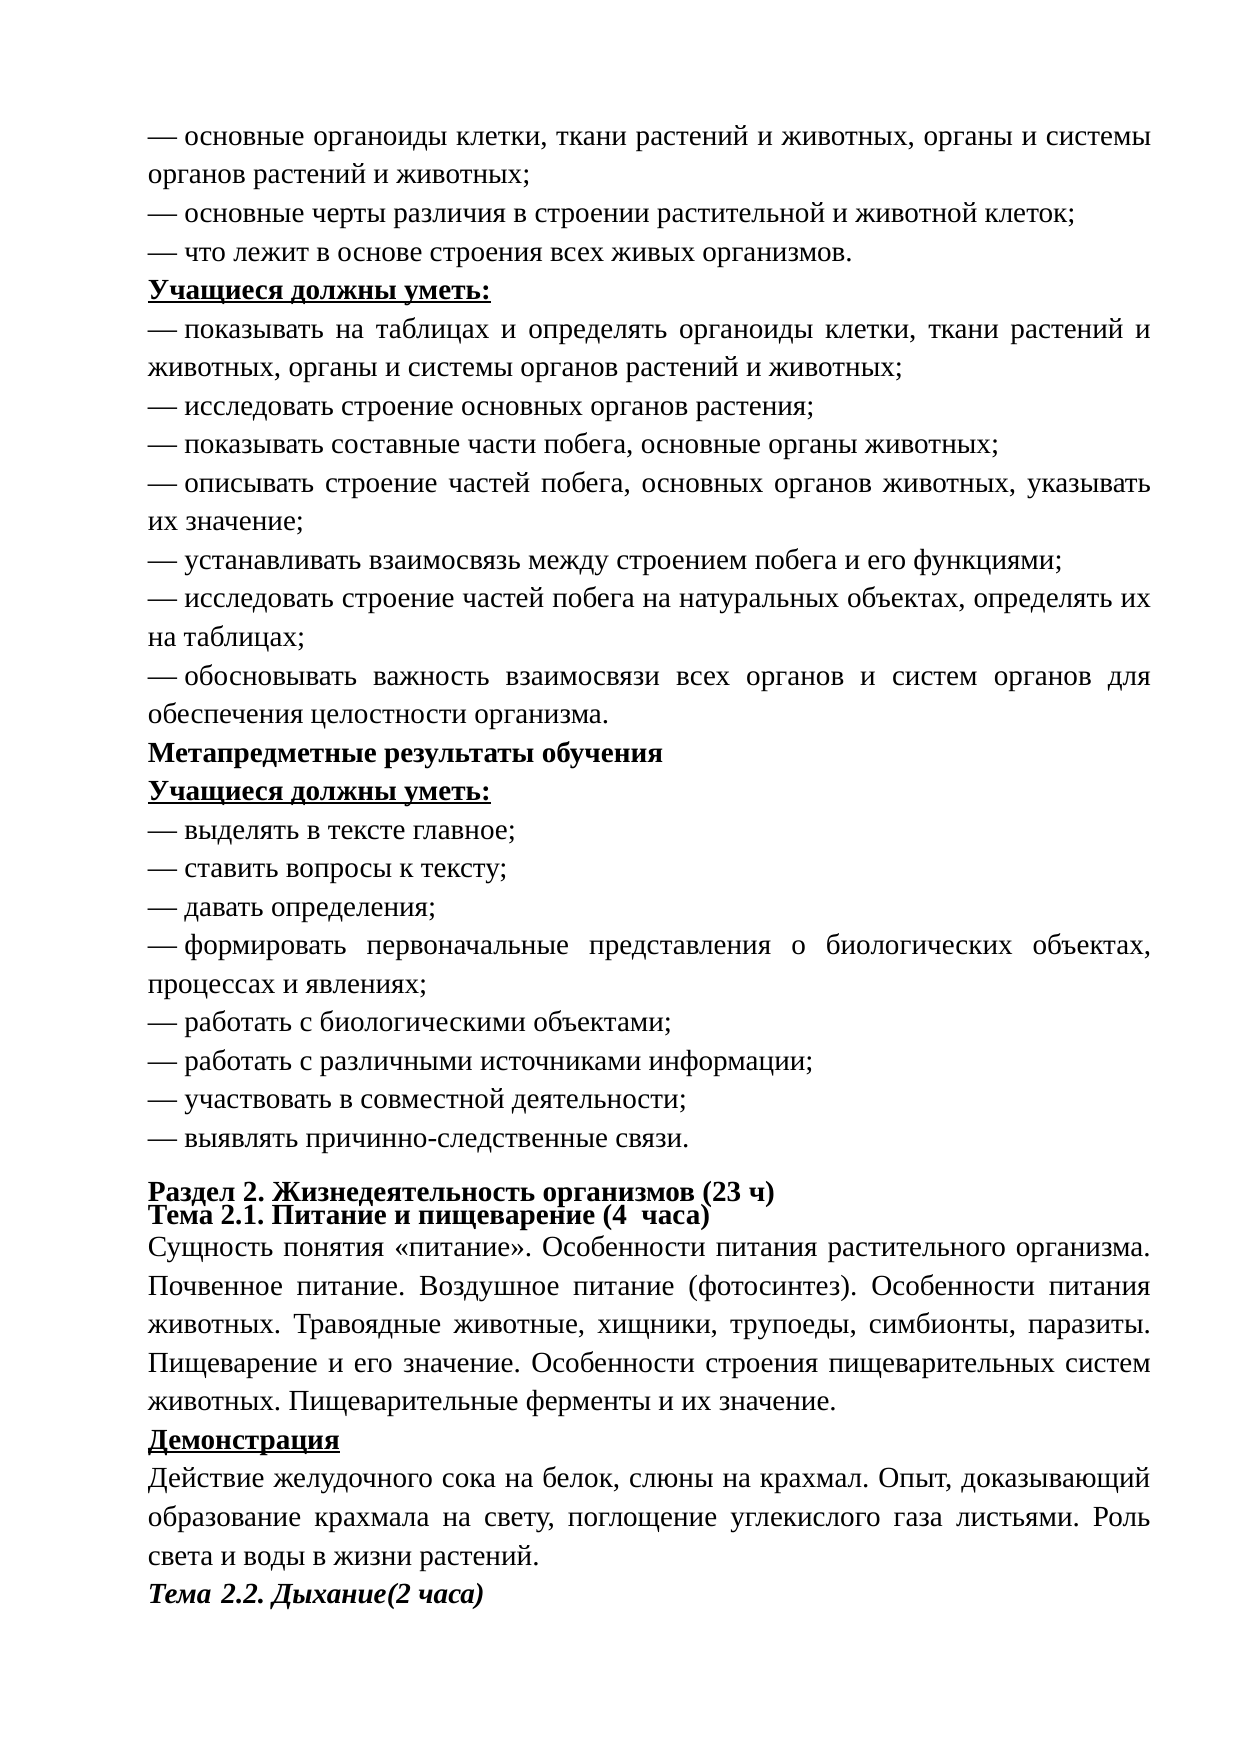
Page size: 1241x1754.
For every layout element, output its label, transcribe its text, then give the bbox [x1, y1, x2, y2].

text Действие желудочного сока на белок, слюны на крахмал. Опыт, доказывающий образование крахмала на свету, поглощение углекислого газа листьями. Роль света и воды в жизни растений. [148, 1461, 1152, 1571]
text Демонстрация [148, 1422, 1152, 1456]
text — описывать строение частей побега, основных органов животных, указывать их значение; [148, 465, 1152, 537]
text — показывать на таблицах и определять органоиды клетки, ткани растений и животных, органы и системы органов растений и животных; [148, 311, 1152, 383]
text — устанавливать взаимосвязь между строением побега и его функциями; [148, 542, 1152, 576]
text — основные черты различия в строении растительной и животной клеток; [148, 195, 1152, 229]
text Тема 2.2. Дыхание(2 часа) [148, 1576, 1152, 1610]
text Тема 2.1. Питание и пищеварение (4 часа) [704, 1206, 1152, 1229]
text — работать с различными источниками информации; [148, 1043, 1152, 1077]
text — что лежит в основе строения всех живых организмов. [148, 234, 1152, 267]
text — участвовать в совместной деятельности; [148, 1082, 1152, 1115]
text Учащиеся должны уметь: [148, 773, 1152, 807]
text Тема 2.1. Питание и пищеварение (4 часа) [148, 1206, 608, 1229]
text Метапредметные результаты обучения [148, 735, 1152, 768]
text — исследовать строение частей побега на натуральных объектах, определять их на таблицах; [148, 581, 1152, 653]
text — формировать первоначальные представления о биологических объектах, процессах и явлениях; [148, 927, 1152, 999]
text — работать с биологическими объектами; [148, 1004, 1152, 1038]
text — обосновывать важность взаимосвязи всех органов и систем органов для обеспечения целостности организма. [148, 658, 1152, 730]
text Тема 2.1. Питание и пищеварение (4 часа) [607, 1206, 705, 1229]
text Сущность понятия «питание». Особенности питания растительного организма. Почвенное питание. Воздушное питание (фотосинтез). Особенности питания животных. Травоядные животные, хищники, трупоеды, симбионты, паразиты. Пищеварение и его значение. Особенности строения пищеварительных систем животных. Пищеварительные ферменты и их значение. [148, 1229, 1152, 1417]
text Раздел 2. Жизнедеятельность организмов (23 ч) [707, 1182, 770, 1206]
text — показывать составные части побега, основные органы животных; [148, 426, 1152, 460]
text — выявлять причинно-следственные связи. [148, 1120, 1152, 1154]
text Раздел 2. Жизнедеятельность организмов (23 ч) [769, 1182, 1152, 1206]
text — основные органоиды клетки, ткани растений и животных, органы и системы органов растений и животных; [148, 118, 1152, 190]
text — давать определения; [148, 889, 1152, 922]
text — исследовать строение основных органов растения; [148, 388, 1152, 421]
text Раздел 2. Жизнедеятельность организмов (23 ч) [148, 1182, 708, 1206]
text — выделять в тексте главное; [148, 812, 1152, 845]
text Учащиеся должны уметь: [148, 272, 1152, 306]
text — ставить вопросы к тексту; [148, 850, 1152, 884]
